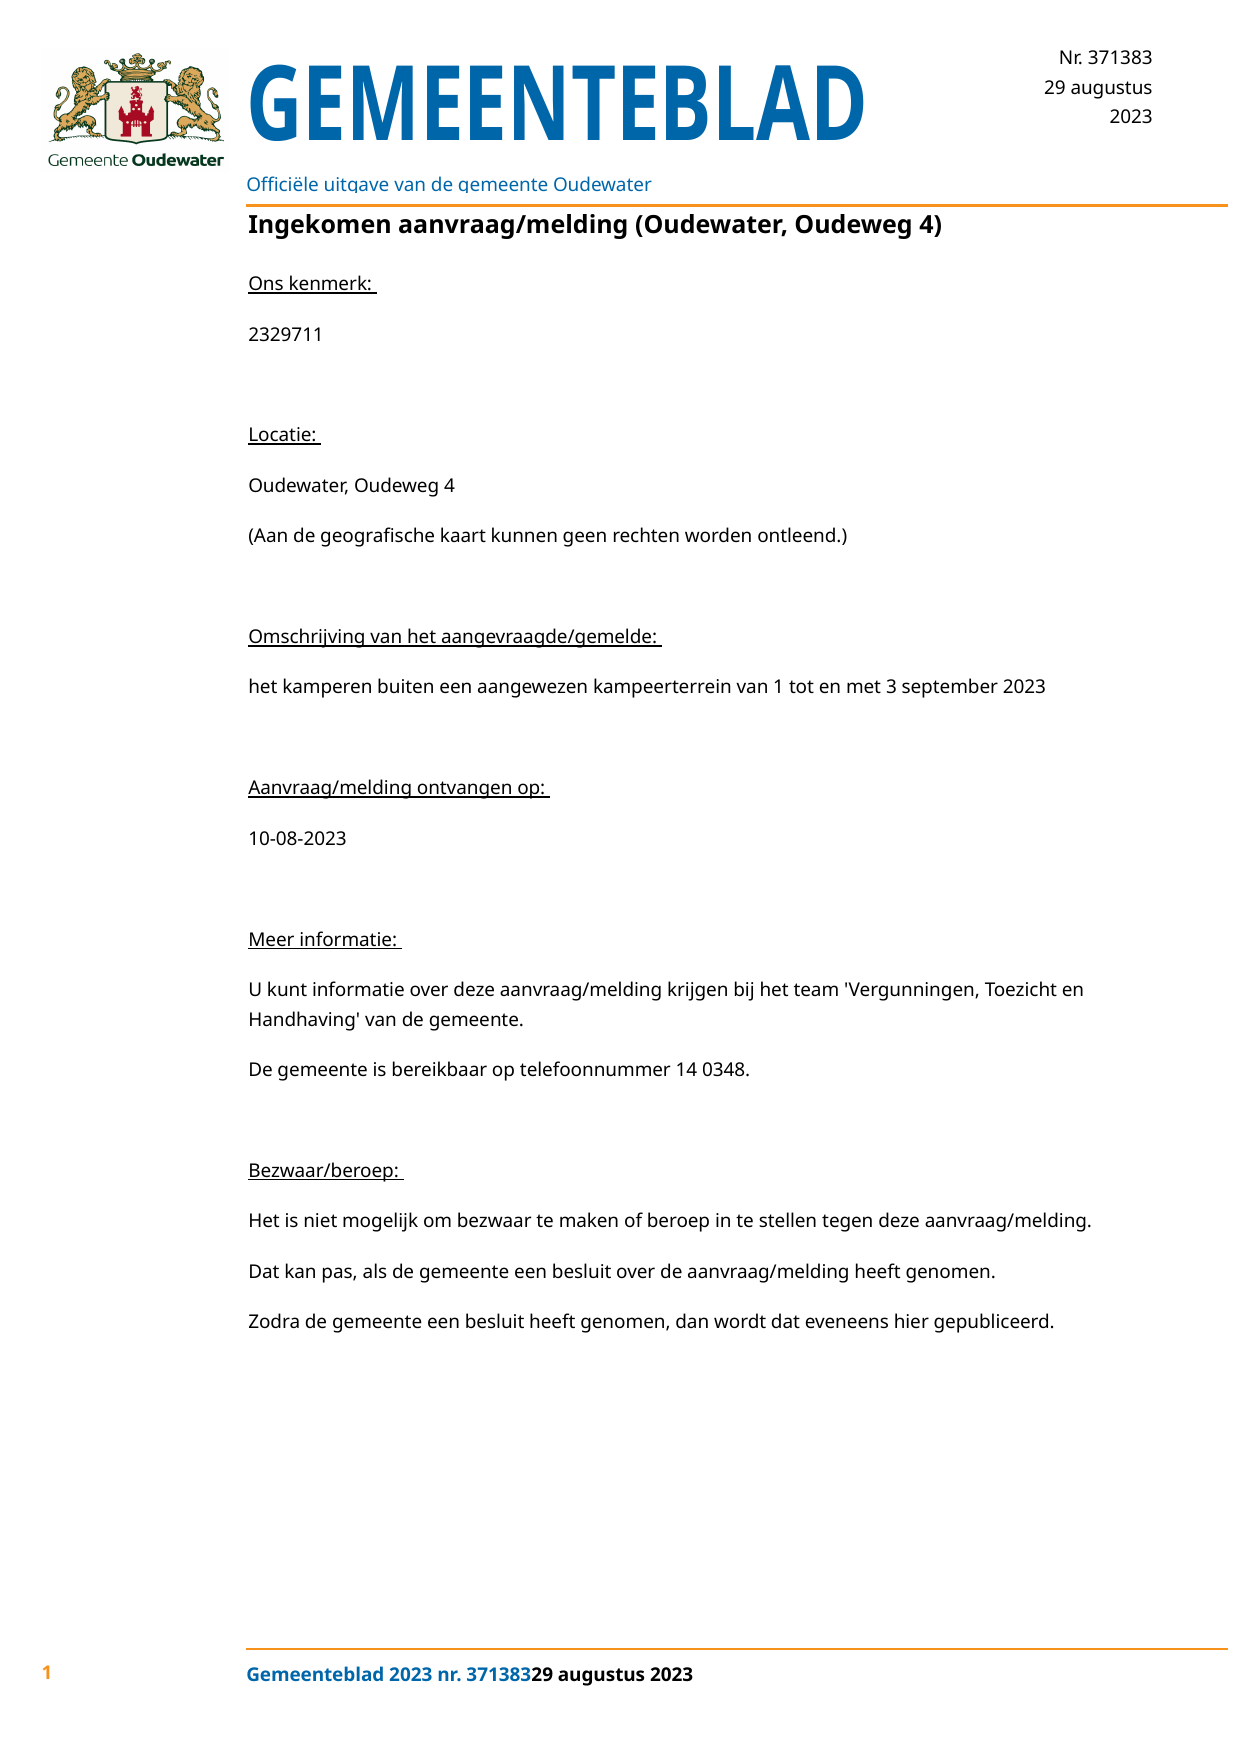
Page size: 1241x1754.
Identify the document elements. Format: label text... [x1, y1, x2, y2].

text De gemeente is bereikbaar op telefoonnummer 14 0348. [248, 1056, 1152, 1082]
text (Aan de geografische kaart kunnen geen rechten worden ontleend.) [248, 522, 1152, 548]
text 2329711 [248, 321, 1152, 346]
text Aanvraag/melding ontvangen op: [248, 774, 1152, 800]
text Locatie: [248, 422, 1152, 447]
text Meer informatie: [248, 926, 1152, 951]
text Zodra de gemeente een besluit heeft genomen, dan wordt dat eveneens hier gepubliceerd. [248, 1308, 1152, 1334]
text Omschrijving van het aangevraagde/gemelde: [248, 623, 1152, 649]
text U kunt informatie over deze aanvraag/melding krijgen bij het team 'Vergunningen, Toezicht en Handhaving' van de gemeente. [248, 976, 1152, 1031]
text het kamperen buiten een aangewezen kampeerterrein van 1 tot en met 3 september 2023 [248, 674, 1152, 699]
text Ons kenmerk: [248, 270, 1152, 296]
text Oudewater, Oudeweg 4 [248, 472, 1152, 498]
text 10-08-2023 [248, 825, 1152, 851]
text Ingekomen aanvraag/melding (Oudewater, Oudeweg 4) [248, 207, 1152, 241]
text Het is niet mogelijk om bezwaar te maken of beroep in te stellen tegen deze aanvraag/melding. [248, 1207, 1152, 1233]
text Dat kan pas, als de gemeente een besluit over de aanvraag/melding heeft genomen. [248, 1258, 1152, 1283]
picture [41, 47, 231, 172]
text Bezwaar/beroep: [248, 1157, 1152, 1183]
